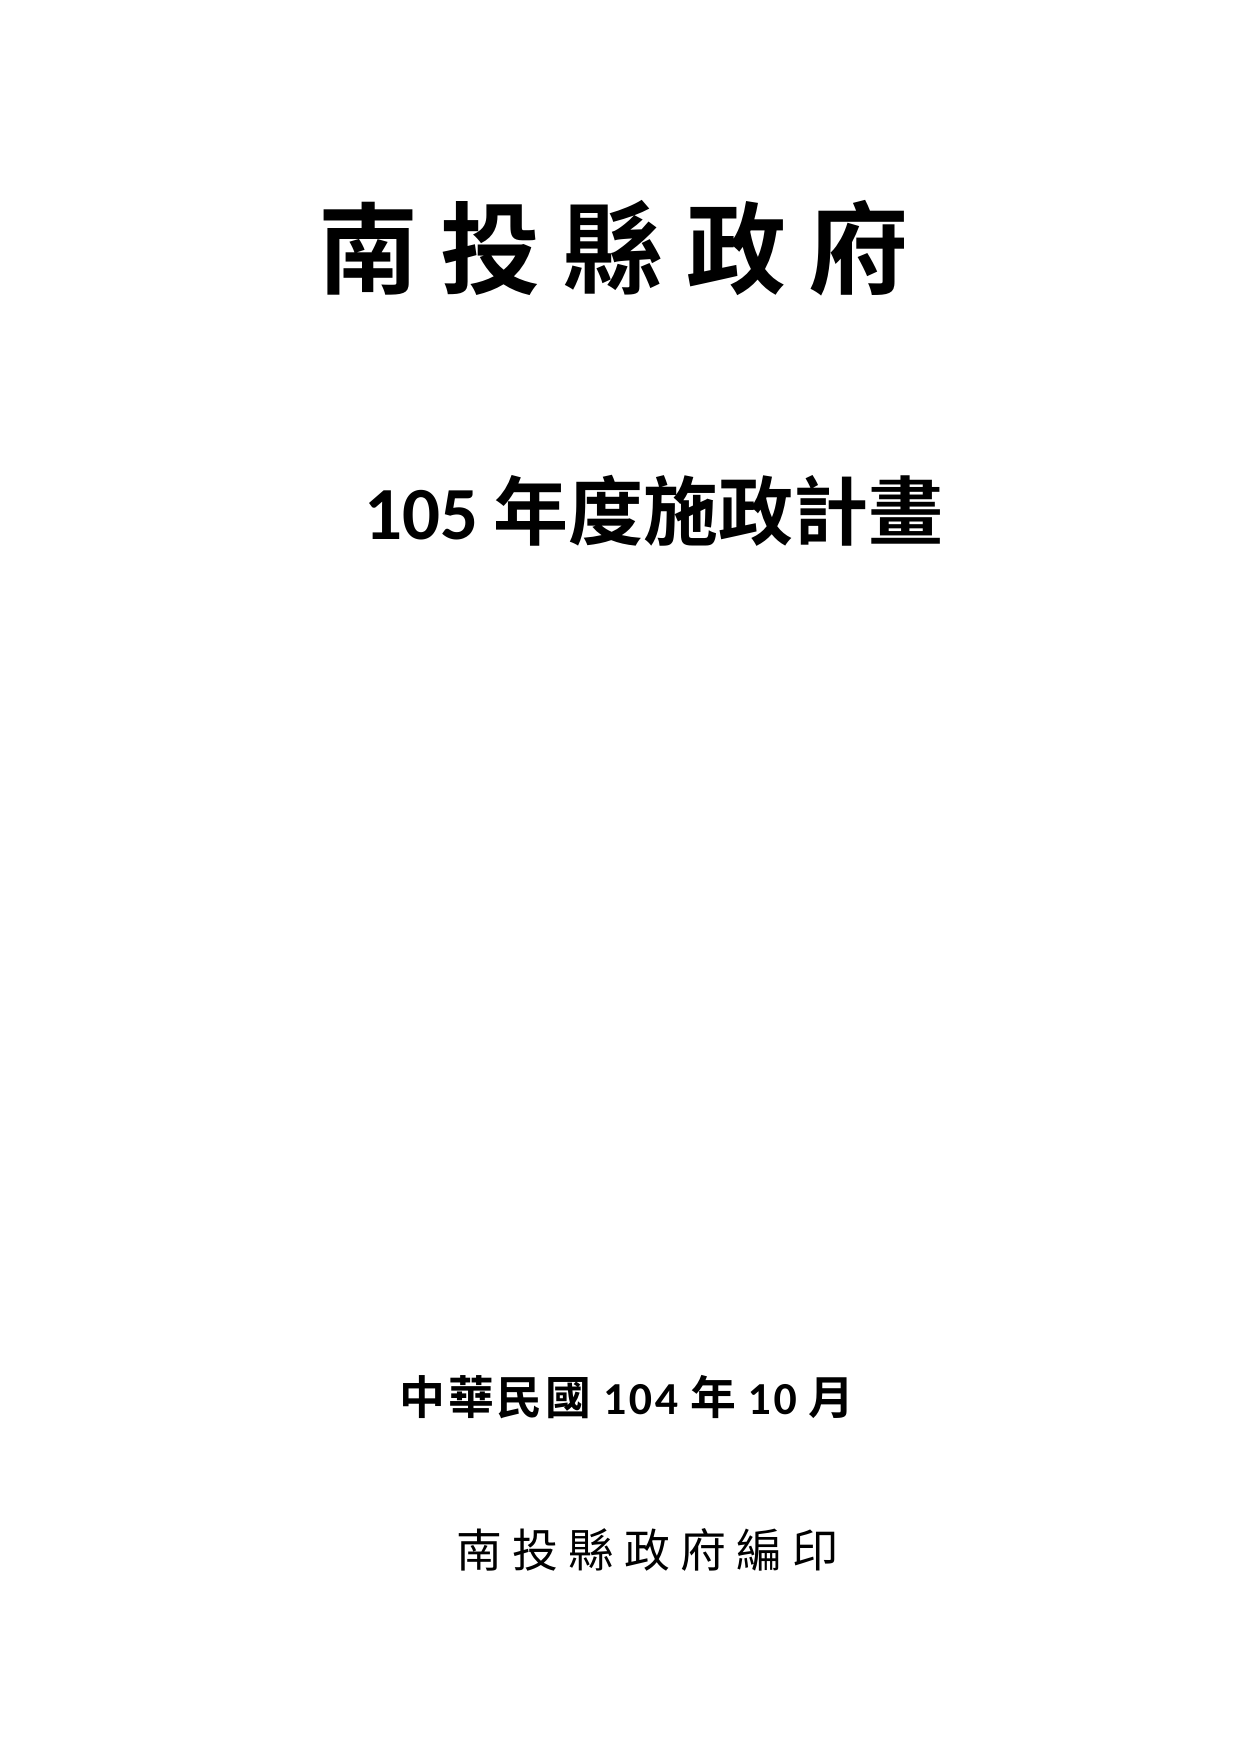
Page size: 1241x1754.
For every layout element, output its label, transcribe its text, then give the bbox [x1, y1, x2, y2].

text 中華民國104年10月 [92, 1381, 1202, 1422]
text 105年度施政計畫 [92, 452, 1202, 561]
subtitle 南 投 縣 政 府 編 印 [92, 1514, 1202, 1581]
text 南 投 縣 政 府 [92, 170, 1202, 315]
